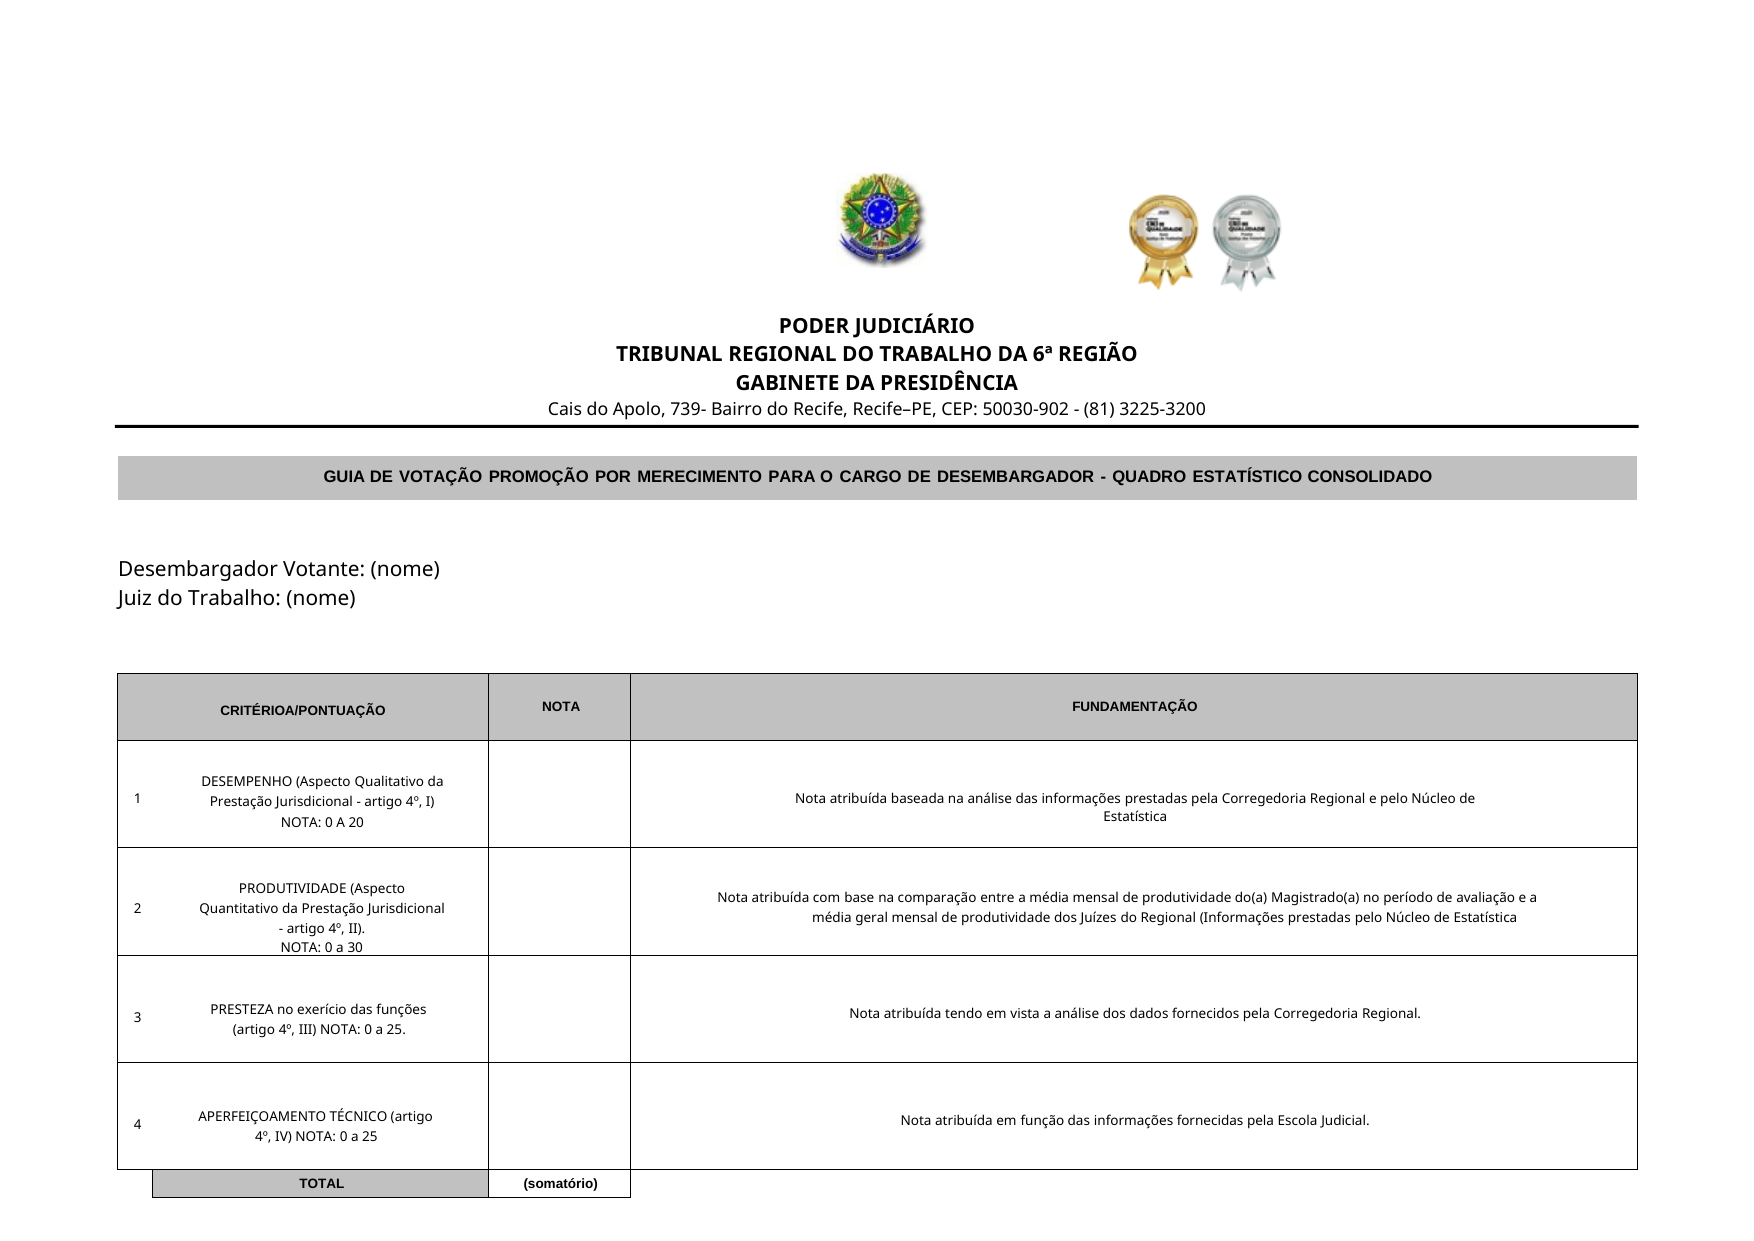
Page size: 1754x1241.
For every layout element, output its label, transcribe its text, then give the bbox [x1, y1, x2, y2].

text TRIBUNAL REGIONAL DO TRABALHO DA 6ª REGIÃO GABINETE DA PRESIDÊNCIA [575, 339, 1178, 396]
text Cais do Apolo, 739- Bairro do Recife, Recife–PE, CEP: 50030-902 - (81) 3225-3200 [504, 396, 1249, 421]
text GUIA DE VOTAÇÃO PROMOÇÃO POR MERECIMENTO PARA O CARGO DE DESEMBARGADOR - QUADRO ESTATÍSTICO CONSOLIDADO [311, 467, 1444, 486]
table_cell DESEMPENHO (Aspecto Qualitativo da Prestação Jurisdicional - artigo 4º, I) NOTA: 0 A 20 [153, 741, 488, 847]
picture [1122, 190, 1286, 293]
table_cell PRODUTIVIDADE (Aspecto Quantitativo da Prestação Jurisdicional - artigo 4º, II). NOTA: 0 a 30 [153, 848, 488, 955]
table_cell PRESTEZA no exerício das funções (artigo 4º, III) NOTA: 0 a 25. [153, 956, 488, 1062]
table_cell 2 [118, 848, 152, 955]
table_header CRITÉRIOA/PONTUAÇÃO [118, 674, 488, 740]
table_cell 4 [118, 1063, 152, 1169]
table_cell Nota atribuída em função das informações fornecidas pela Escola Judicial. [631, 1063, 1637, 1169]
table_cell Nota atribuída baseada na análise das informações prestadas pela Corregedoria Regional e pelo Núcleo de Estatística [631, 741, 1637, 847]
picture [836, 173, 928, 268]
table_cell 1 [118, 741, 152, 847]
table_cell Nota atribuída com base na comparação entre a média mensal de produtividade do(a) Magistrado(a) no período de avaliação e a média geral mensal de produtividade dos Juízes do Regional (Informações prestadas pelo Núcleo de Estatística [631, 848, 1637, 955]
table_cell [489, 741, 630, 847]
table_header NOTA [489, 674, 630, 740]
table_cell [631, 1170, 1638, 1197]
text Desembargador Votante: (nome) Juiz do Trabalho: (nome) [118, 554, 448, 611]
table_cell Nota atribuída tendo em vista a análise dos dados fornecidos pela Corregedoria Regional. [631, 956, 1637, 1062]
table_cell (somatório) [489, 1170, 630, 1197]
table_header FUNDAMENTAÇÃO [631, 674, 1637, 740]
table_cell TOTAL [153, 1170, 488, 1197]
table_cell APERFEIÇOAMENTO TÉCNICO (artigo 4º, IV) NOTA: 0 a 25 [153, 1063, 488, 1169]
text PODER JUDICIÁRIO [575, 311, 1178, 339]
table_cell [489, 956, 630, 1062]
table_cell [118, 1170, 152, 1197]
table_cell [489, 848, 630, 955]
table_cell 3 [118, 956, 152, 1062]
table_cell [489, 1063, 630, 1169]
